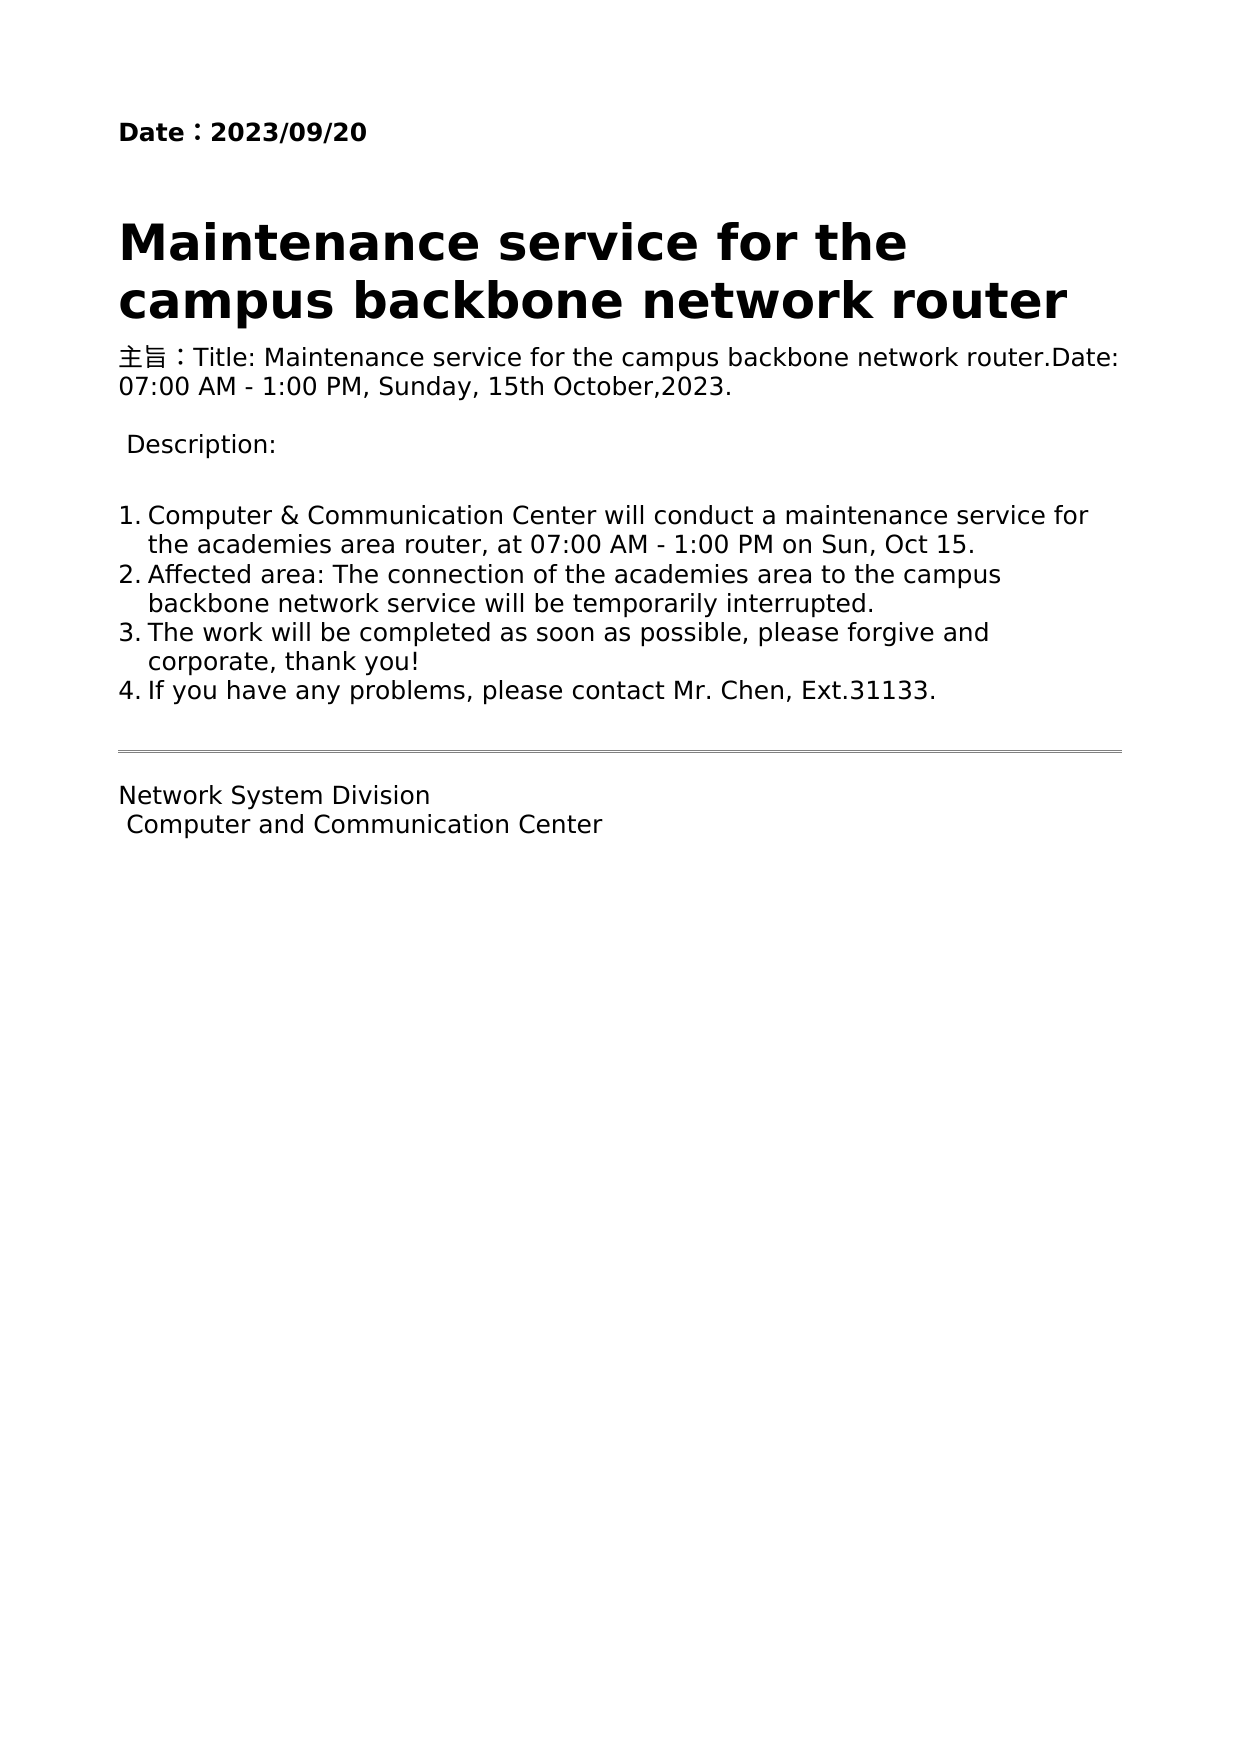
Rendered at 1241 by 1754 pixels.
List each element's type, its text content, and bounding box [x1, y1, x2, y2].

text 主旨：Title: Maintenance service for the campus backbone network router.Date: 07:00 AM - 1:00 PM, Sunday, 15th October,2023. Description: [118, 343, 1122, 459]
subtitle Maintenance service for the campus backbone network router [118, 214, 1122, 330]
text Date：2023/09/20 [118, 118, 1122, 176]
list Affected area: The connection of the academies area to the campus backbone network service will be temporarily interrupted. [118, 560, 1122, 618]
text Network System Division Computer and Communication Center [118, 782, 1122, 840]
list The work will be completed as soon as possible, please forgive and corporate, thank you! [118, 618, 1122, 677]
list Computer & Communication Center will conduct a maintenance service for the academies area router, at 07:00 AM - 1:00 PM on Sun, Oct 15. [118, 502, 1122, 560]
list If you have any problems, please contact Mr. Chen, Ext.31133. [118, 677, 1122, 706]
